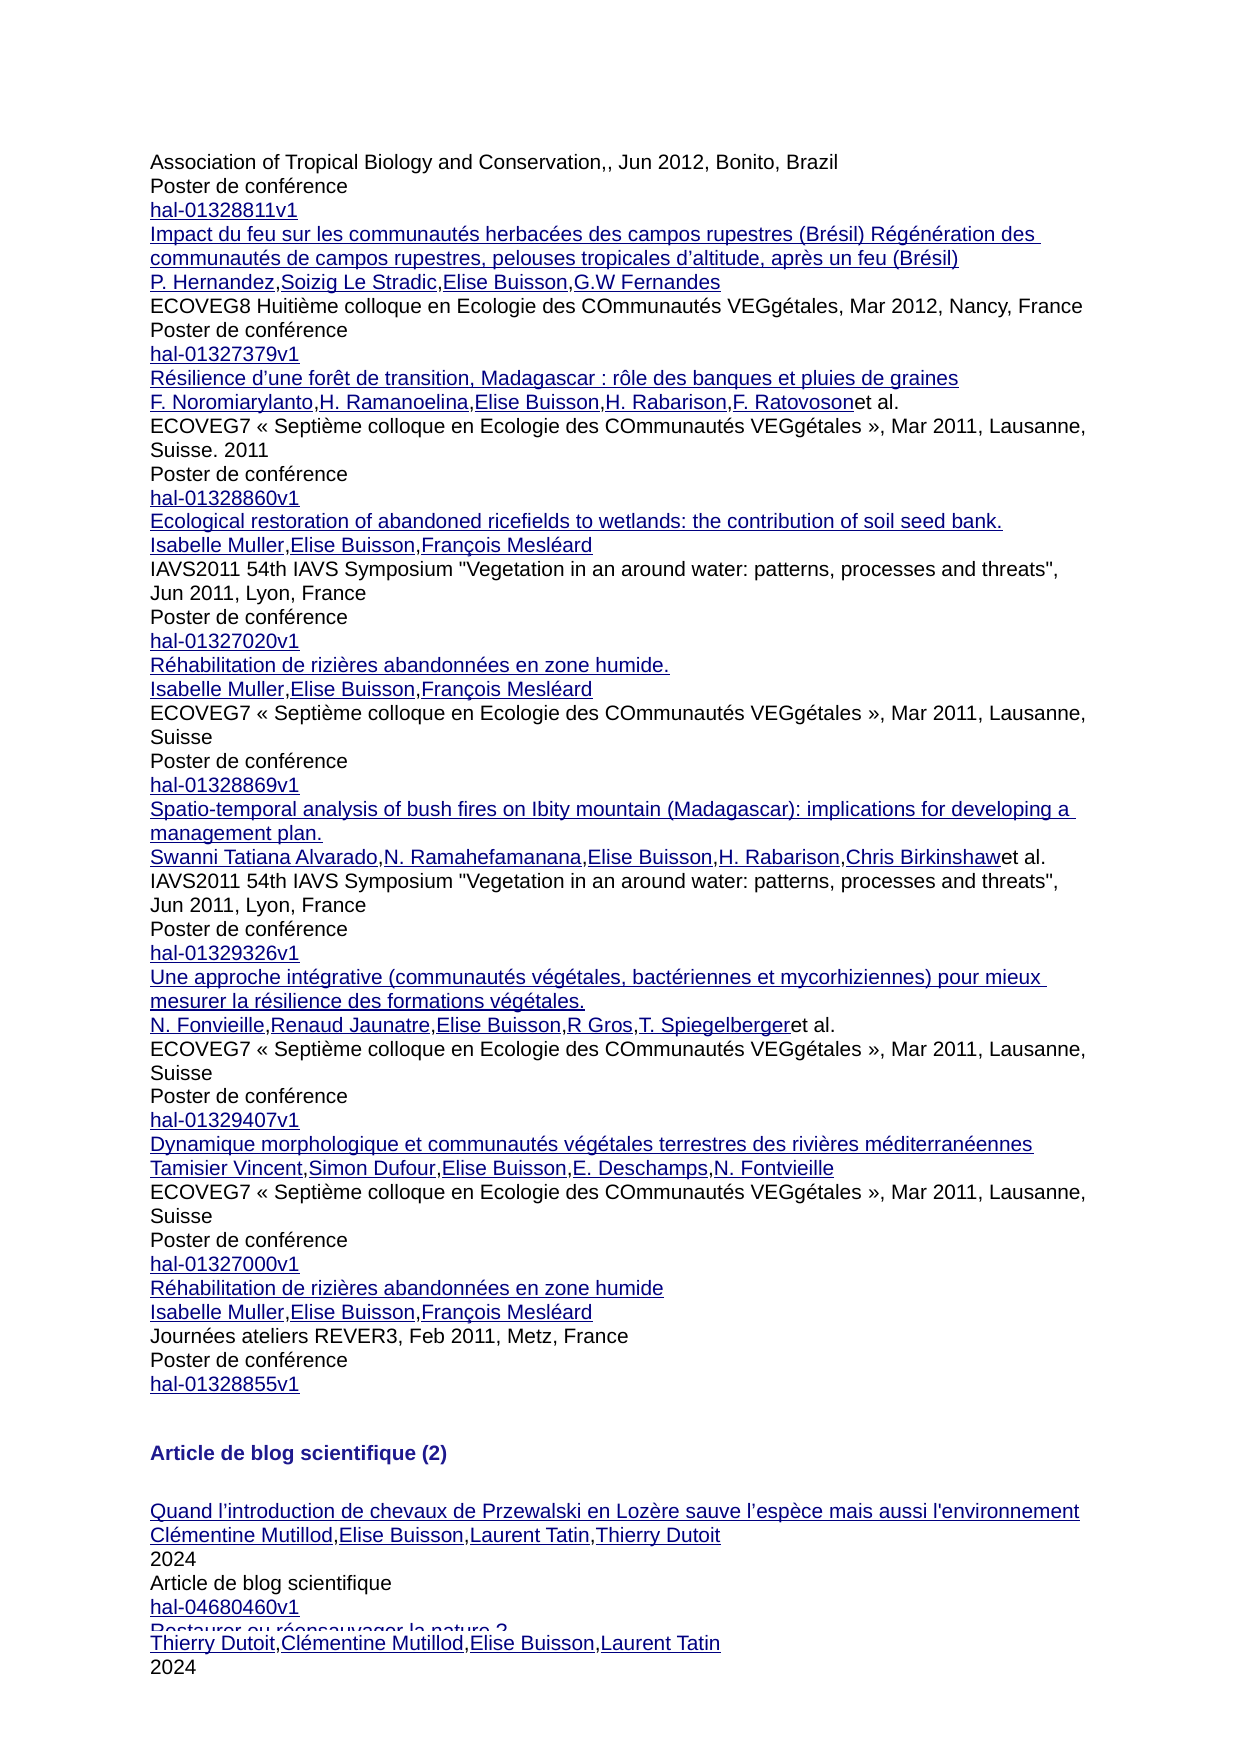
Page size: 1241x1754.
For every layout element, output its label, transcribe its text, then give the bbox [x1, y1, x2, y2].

table_cell Réhabilitation de rizières abandonnées en zone humide. Isabelle Muller,Elise Buisson,François Mesléard ECOVEG7 « Septième colloque en Ecologie des COmmunautés VEGgétales », Mar 2011, Lausanne, Suisse Poster de conférence hal-01328869v1 [150, 653, 1090, 797]
subtitle Article de blog scientifique (2) [150, 1441, 1090, 1464]
table_cell Association of Tropical Biology and Conservation,, Jun 2012, Bonito, Brazil Poster de conférence hal-01328811v1 [150, 150, 1090, 222]
table_cell Dynamique morphologique et communautés végétales terrestres des rivières méditerranéennes Tamisier Vincent,Simon Dufour,Elise Buisson,E. Deschamps,N. Fontvieille ECOVEG7 « Septième colloque en Ecologie des COmmunautés VEGgétales », Mar 2011, Lausanne, Suisse Poster de conférence hal-01327000v1 [150, 1132, 1090, 1276]
table_cell Réhabilitation de rizières abandonnées en zone humide Isabelle Muller,Elise Buisson,François Mesléard Journées ateliers REVER3, Feb 2011, Metz, France Poster de conférence hal-01328855v1 [150, 1276, 1090, 1396]
table_cell Impact du feu sur les communautés herbacées des campos rupestres (Brésil) Régénération des communautés de campos rupestres, pelouses tropicales d’altitude, après un feu (Brésil) P. Hernandez,Soizig Le Stradic,Elise Buisson,G.W Fernandes ECOVEG8 Huitième colloque en Ecologie des COmmunautés VEGgétales, Mar 2012, Nancy, France Poster de conférence hal-01327379v1 [150, 222, 1090, 366]
table_cell Spatio-temporal analysis of bush fires on Ibity mountain (Madagascar): implications for developing a management plan. Swanni Tatiana Alvarado,N. Ramahefamanana,Elise Buisson,H. Rabarison,Chris Birkinshawet al. IAVS2011 54th IAVS Symposium "Vegetation in an around water: patterns, processes and threats", Jun 2011, Lyon, France Poster de conférence hal-01329326v1 [150, 797, 1090, 964]
table_cell Une approche intégrative (communautés végétales, bactériennes et mycorhiziennes) pour mieux mesurer la résilience des formations végétales. N. Fonvieille,Renaud Jaunatre,Elise Buisson,R Gros,T. Spiegelbergeret al. ECOVEG7 « Septième colloque en Ecologie des COmmunautés VEGgétales », Mar 2011, Lausanne, Suisse Poster de conférence hal-01329407v1 [150, 965, 1090, 1132]
table_cell Restaurer ou réensauvager la nature ? Thierry Dutoit,Clémentine Mutillod,Elise Buisson,Laurent Tatin 2024 [150, 1619, 1090, 1679]
table_cell Ecological restoration of abandoned ricefields to wetlands: the contribution of soil seed bank. Isabelle Muller,Elise Buisson,François Mesléard IAVS2011 54th IAVS Symposium "Vegetation in an around water: patterns, processes and threats", Jun 2011, Lyon, France Poster de conférence hal-01327020v1 [150, 509, 1090, 653]
table_cell Résilience d’une forêt de transition, Madagascar : rôle des banques et pluies de graines F. Noromiarylanto,H. Ramanoelina,Elise Buisson,H. Rabarison,F. Ratovosonet al. ECOVEG7 « Septième colloque en Ecologie des COmmunautés VEGgétales », Mar 2011, Lausanne, Suisse. 2011 Poster de conférence hal-01328860v1 [150, 366, 1090, 509]
table_header Quand l’introduction de chevaux de Przewalski en Lozère sauve l’espèce mais aussi l'environnement Clémentine Mutillod,Elise Buisson,Laurent Tatin,Thierry Dutoit 2024 Article de blog scientifique hal-04680460v1 [150, 1499, 1090, 1619]
